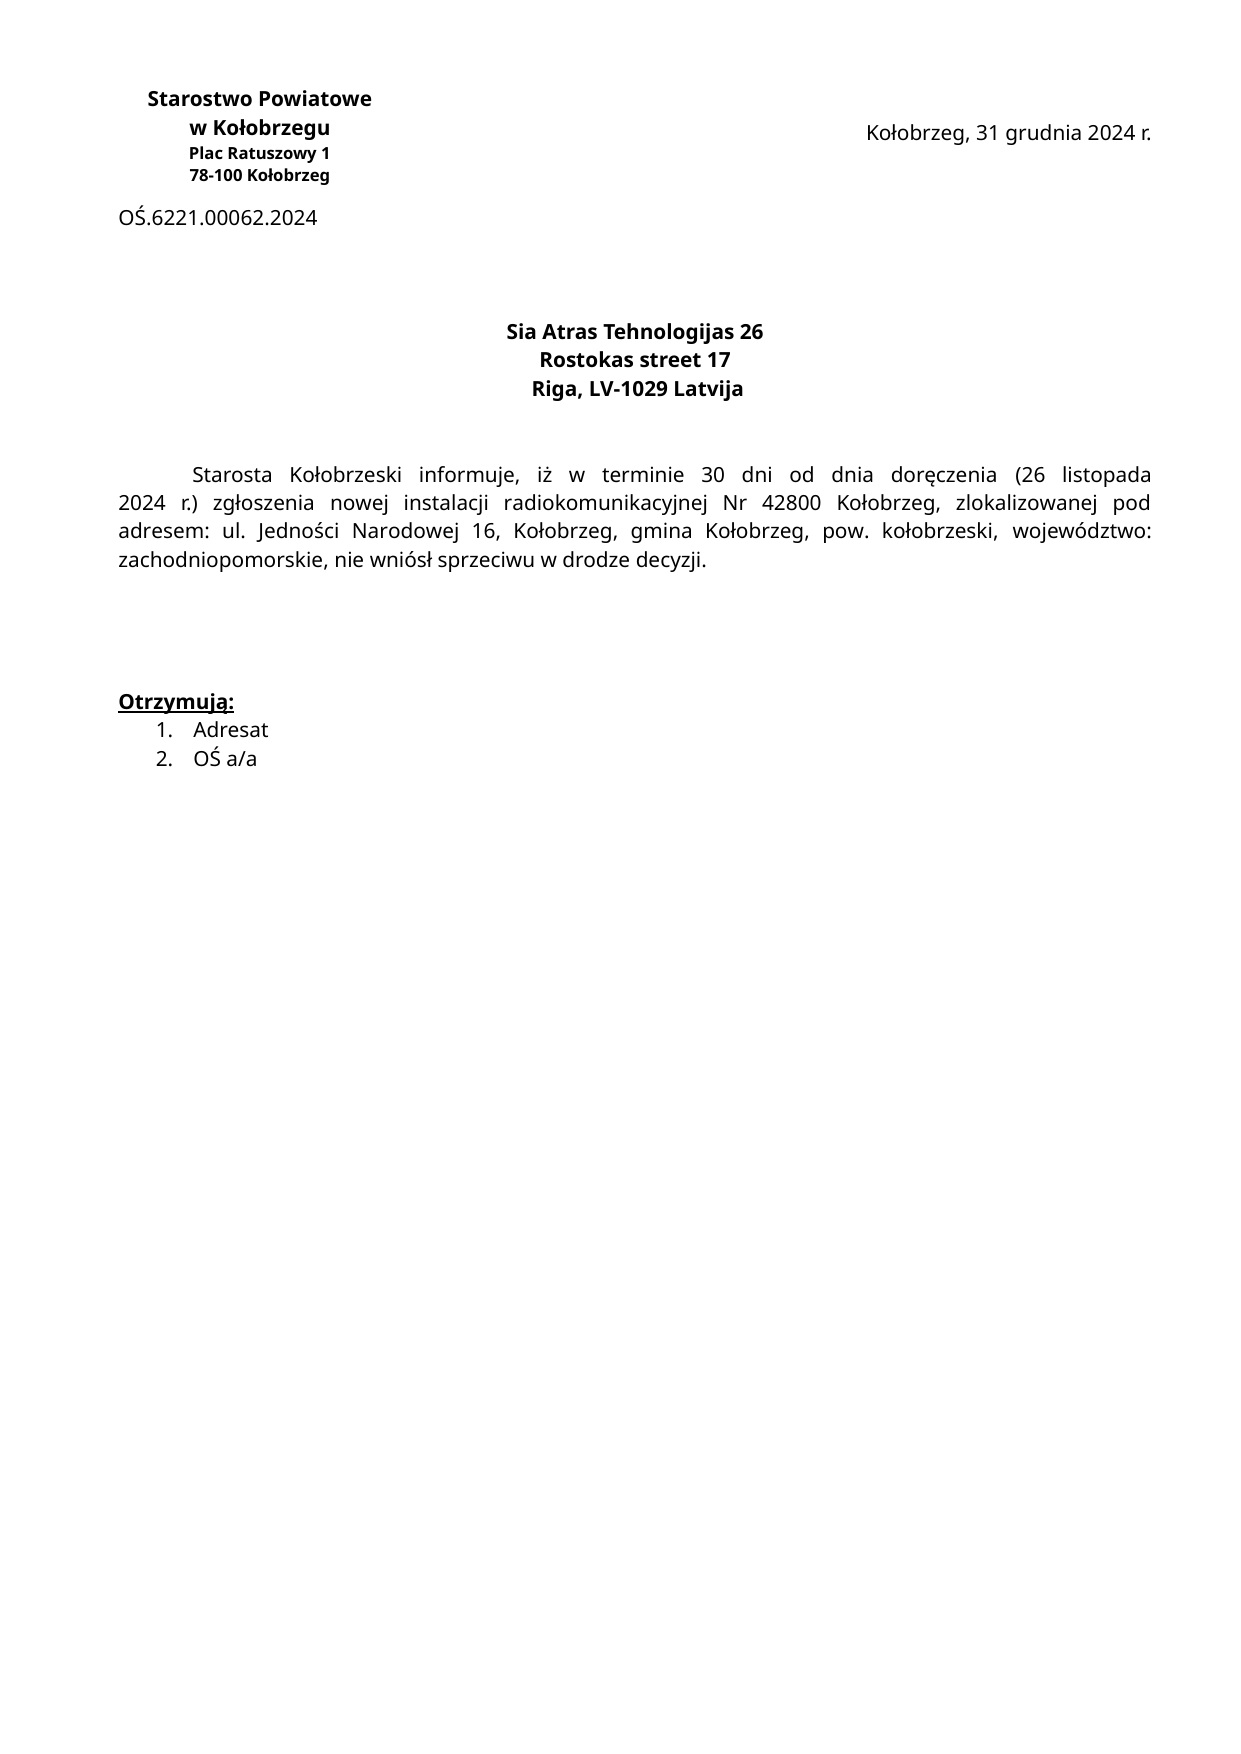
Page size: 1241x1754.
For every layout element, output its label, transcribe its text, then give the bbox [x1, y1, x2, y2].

text Plac Ratuszowy 1 [103, 141, 416, 164]
text 78-100 Kołobrzeg [103, 164, 416, 187]
text Kołobrzeg, 31 grudnia 2024 r. [416, 118, 1152, 147]
text OŚ.6221.00062.2024 [118, 203, 1152, 232]
text w Kołobrzegu [103, 113, 416, 141]
text Rostokas street 17 [118, 346, 1152, 374]
text Starosta Kołobrzeski informuje, iż w terminie 30 dni od dnia doręczenia (26 listopada 2024 r.) zgłoszenia nowej instalacji radiokomunikacyjnej Nr 42800 Kołobrzeg, zlokalizowanej pod adresem: ul. Jedności Narodowej 16, Kołobrzeg, gmina Kołobrzeg, pow. kołobrzeski, województwo: zachodniopomorskie, nie wniósł sprzeciwu w drodze decyzji. [118, 460, 1152, 573]
list Adresat [156, 716, 1152, 744]
text Riga, LV-1029 Latvija [118, 374, 1152, 402]
text Otrzymują: [118, 687, 1152, 716]
text Sia Atras Tehnologijas 26 [118, 317, 1152, 346]
list OŚ a/a [156, 744, 1152, 772]
text Starostwo Powiatowe [103, 84, 416, 113]
